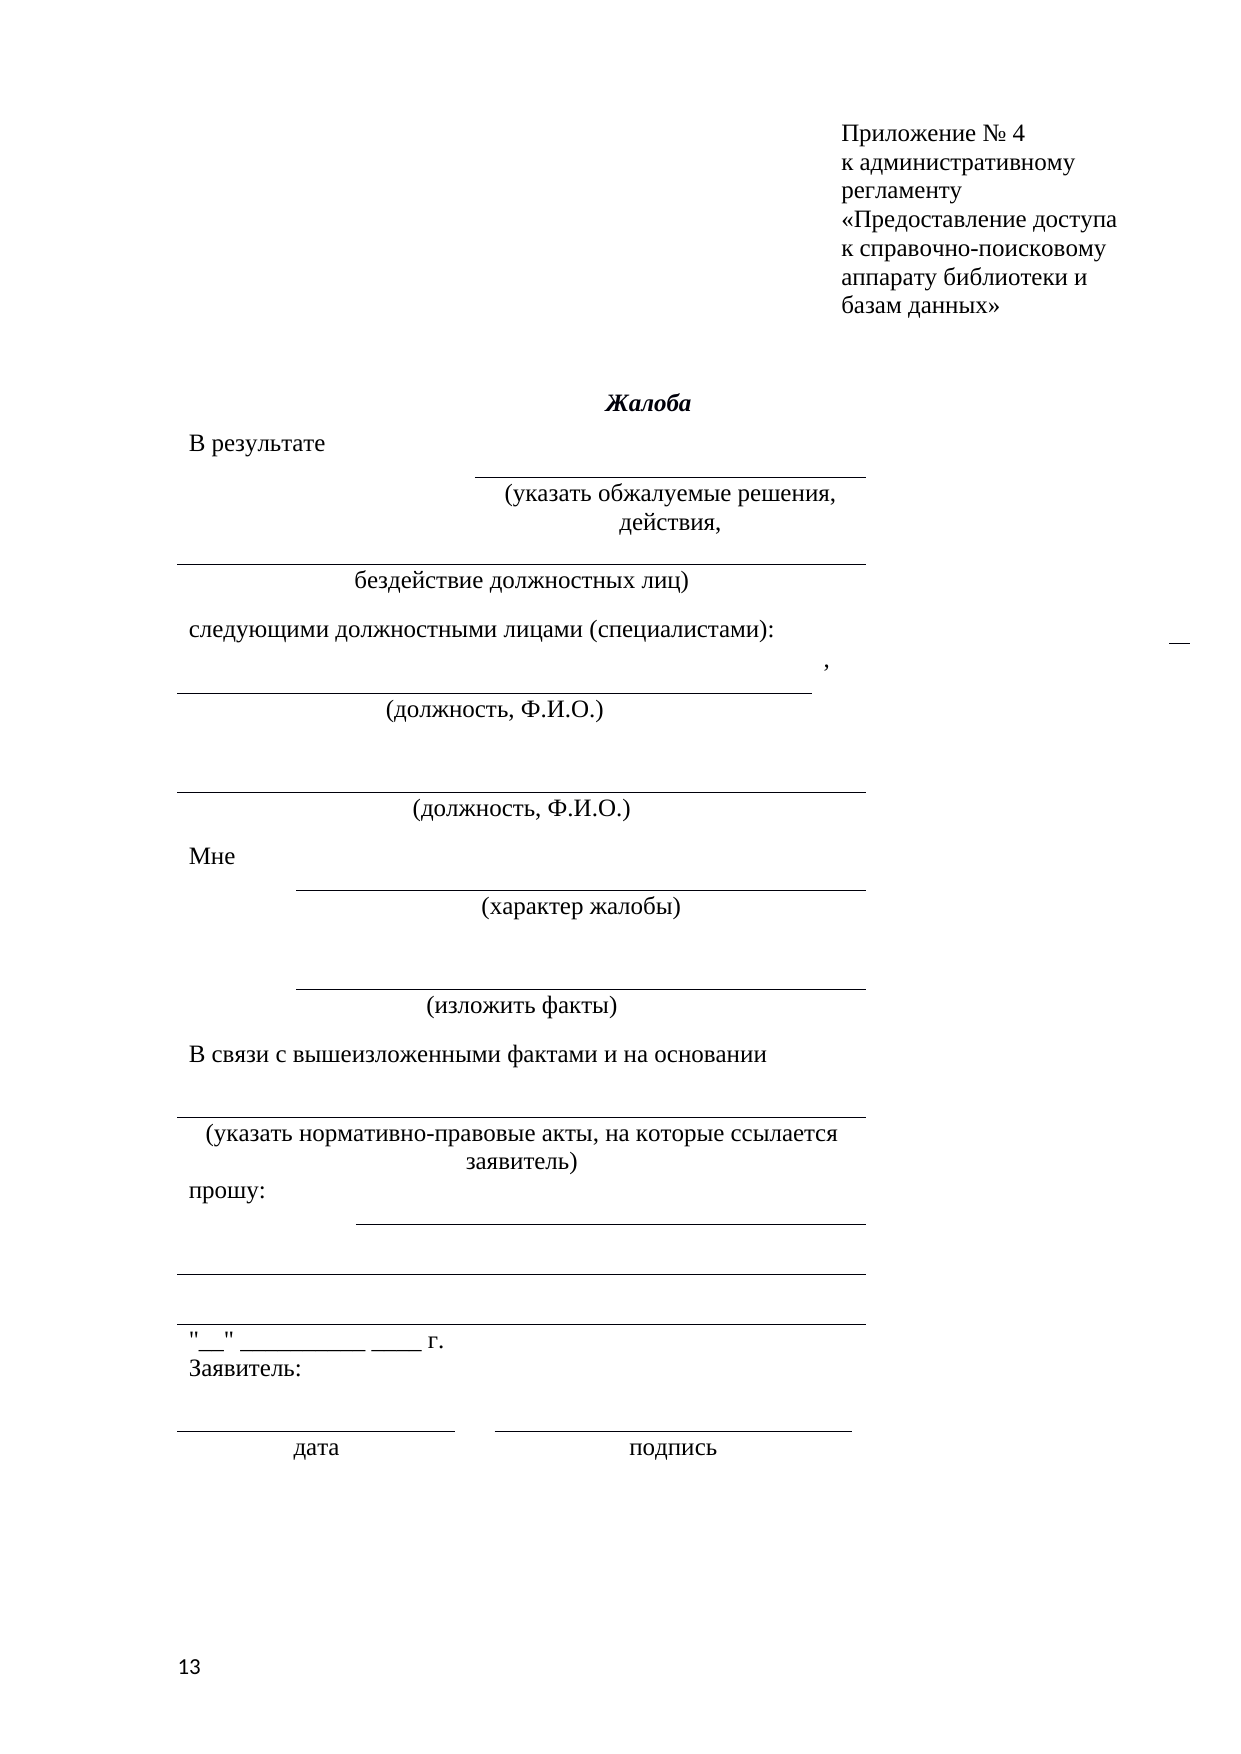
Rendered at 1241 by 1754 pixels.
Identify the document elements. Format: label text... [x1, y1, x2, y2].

table_cell [866, 1324, 1190, 1382]
table_cell [866, 1175, 1190, 1224]
table_cell [866, 1068, 1190, 1117]
table_cell [866, 1224, 1190, 1274]
table_cell [866, 1274, 1190, 1324]
table_cell [866, 989, 1190, 1039]
table_cell [177, 743, 866, 792]
table_cell [866, 890, 1190, 940]
table_cell (характер жалобы) [296, 891, 866, 940]
table_cell [866, 477, 1190, 564]
table_cell [866, 564, 1190, 614]
table_cell Мне [177, 841, 296, 890]
text регламенту [841, 176, 1122, 204]
subtitle Жалоба [177, 388, 1122, 417]
table_cell [455, 1382, 494, 1431]
table_cell [296, 940, 866, 989]
table_cell [296, 841, 866, 890]
table_cell [177, 1068, 866, 1117]
table_cell [1169, 614, 1190, 643]
table_cell [455, 1431, 494, 1481]
table_cell (изложить факты) [177, 989, 866, 1039]
table_cell (должность, Ф.И.О.) [177, 793, 866, 841]
table_header В результате [177, 428, 475, 477]
table_cell [866, 693, 1190, 743]
table_cell [866, 1117, 1190, 1175]
table_cell [177, 477, 475, 564]
table_cell [866, 792, 1190, 841]
table_cell [356, 1175, 866, 1224]
table_cell следующими должностными лицами (специалистами): [177, 614, 1169, 643]
text к административному [841, 147, 1122, 176]
table_cell [866, 743, 1190, 792]
text «Предоставление доступа к справочно-поисковому аппарату библиотеки и базам данных» [841, 204, 1122, 319]
table_header [475, 428, 866, 477]
table_cell [866, 1382, 1190, 1431]
table_cell [812, 693, 866, 743]
table_cell (указать нормативно-правовые акты, на которые ссылается заявитель) [177, 1118, 866, 1175]
table_cell (должность, Ф.И.О.) [177, 694, 812, 743]
table_cell [177, 940, 296, 989]
table_cell (указать обжалуемые решения, действия, [475, 478, 866, 564]
table_cell [852, 1431, 866, 1481]
text Приложение № 4 [841, 118, 1122, 147]
table_cell , [812, 643, 866, 693]
table_cell "__" __________ ____ г. Заявитель: [177, 1325, 866, 1382]
table_cell [177, 1275, 866, 1324]
table_cell [866, 643, 1190, 693]
table_cell [177, 643, 812, 693]
table_cell бездействие должностных лиц) [177, 565, 866, 614]
table_cell [866, 940, 1190, 989]
table_cell прошу: [177, 1175, 356, 1224]
table_header [866, 428, 1190, 477]
table_cell [177, 1224, 866, 1274]
table_cell [866, 1431, 1190, 1481]
table_cell [852, 1382, 866, 1431]
table_cell дата [177, 1432, 455, 1481]
table_cell [866, 841, 1190, 890]
table_cell [177, 1382, 455, 1431]
table_cell В связи с вышеизложенными фактами и на основании [177, 1039, 1190, 1068]
table_cell [495, 1382, 852, 1431]
table_cell подпись [495, 1432, 852, 1481]
table_cell [177, 890, 296, 940]
